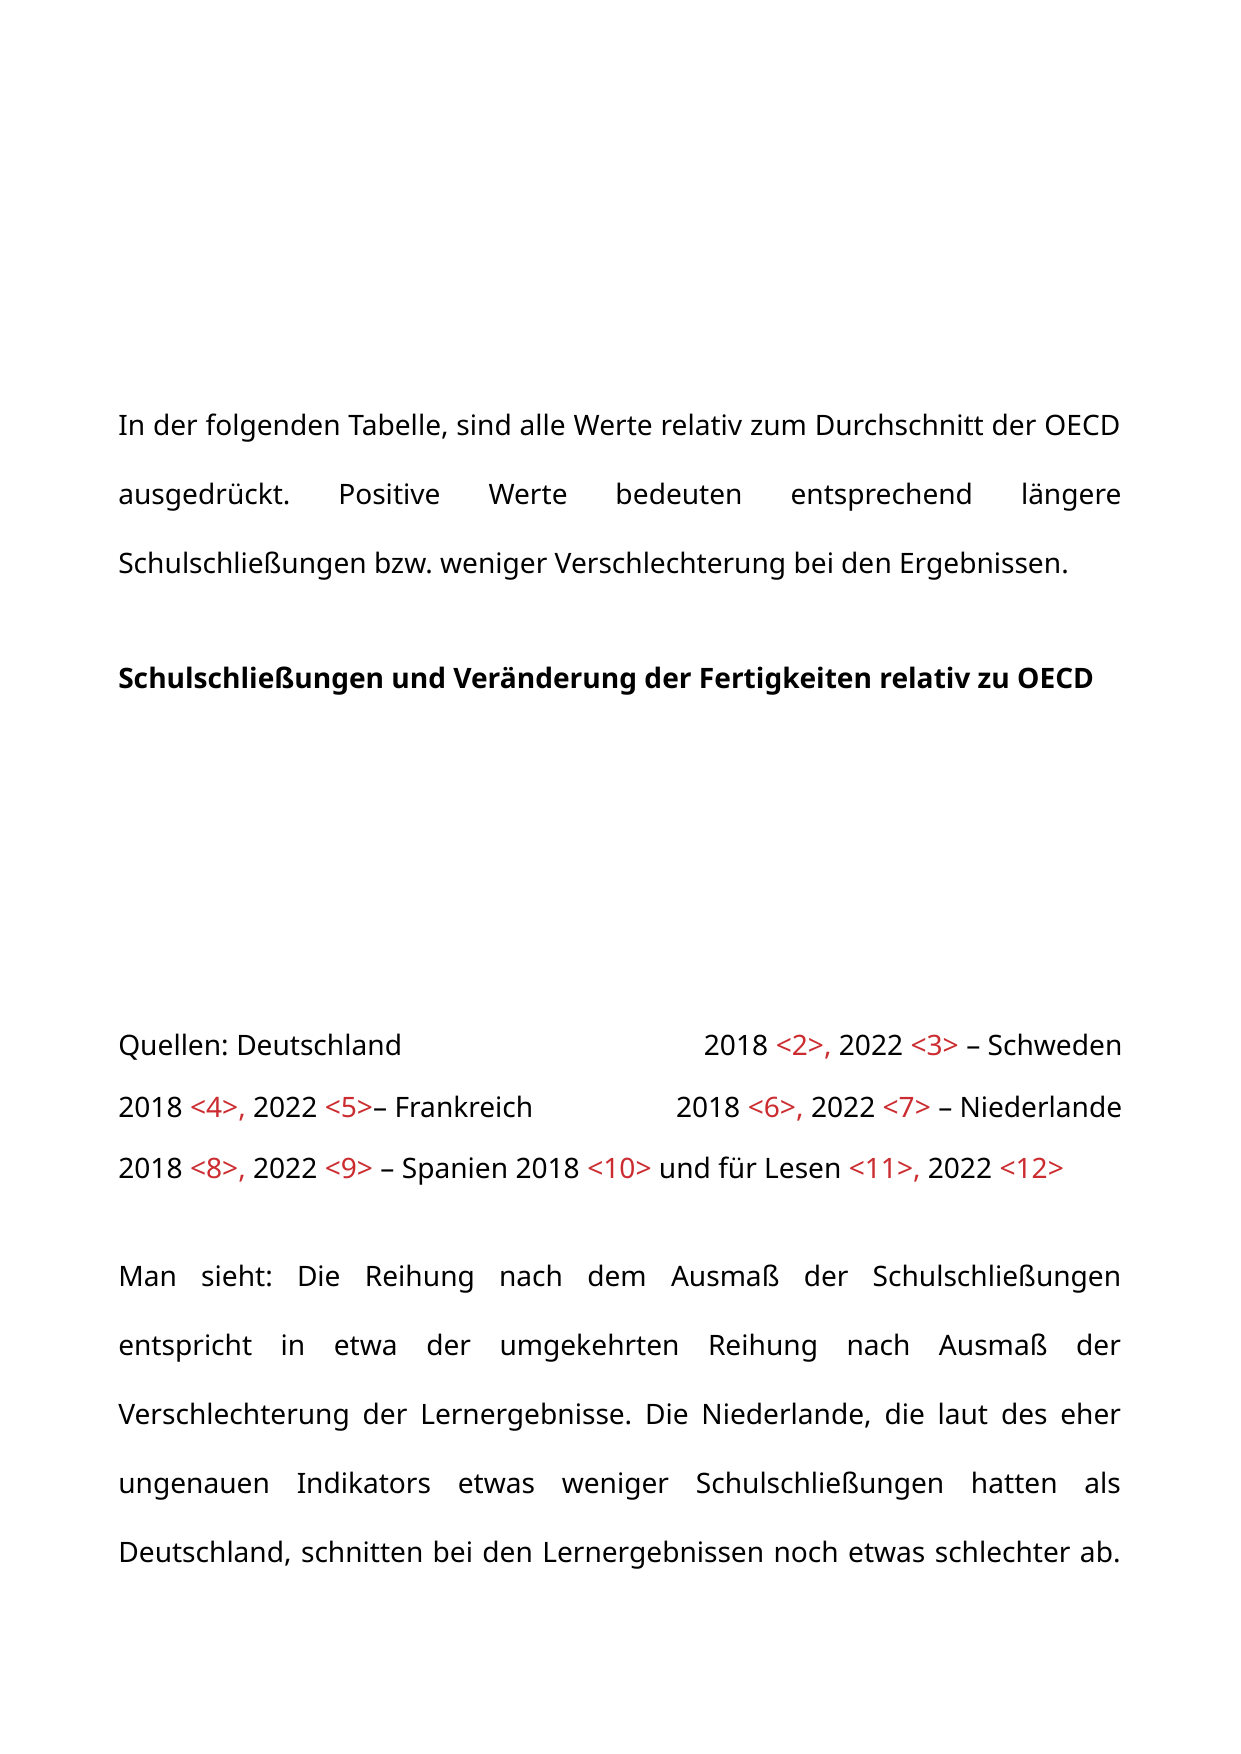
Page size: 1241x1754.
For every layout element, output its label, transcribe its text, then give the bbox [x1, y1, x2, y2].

text Quellen: Deutschland 2018 <2>, 2022 <3> – Schweden 2018 <4>, 2022 <5>– Frankreich 2018 <6>, 2022 <7> – Niederlande 2018 <8>, 2022 <9> – Spanien 2018 <10> und für Lesen <11>, 2022 <12> [118, 1026, 1122, 1187]
text Man sieht: Die Reihung nach dem Ausmaß der Schulschließungen entspricht in etwa der umgekehrten Reihung nach Ausmaß der Verschlechterung der Lernergebnisse. Die Niederlande, die laut des eher ungenauen Indikators etwas weniger Schulschließungen hatten als Deutschland, schnitten bei den Lernergebnissen noch etwas schlechter ab. [118, 1256, 1122, 1571]
text In der folgenden Tabelle, sind alle Werte relativ zum Durchschnitt der OECD ausgedrückt. Positive Werte bedeuten entsprechend längere Schulschließungen bzw. weniger Verschlechterung bei den Ergebnissen. [118, 405, 1122, 581]
text Schulschließungen und Veränderung der Fertigkeiten relativ zu OECD [118, 659, 1122, 697]
